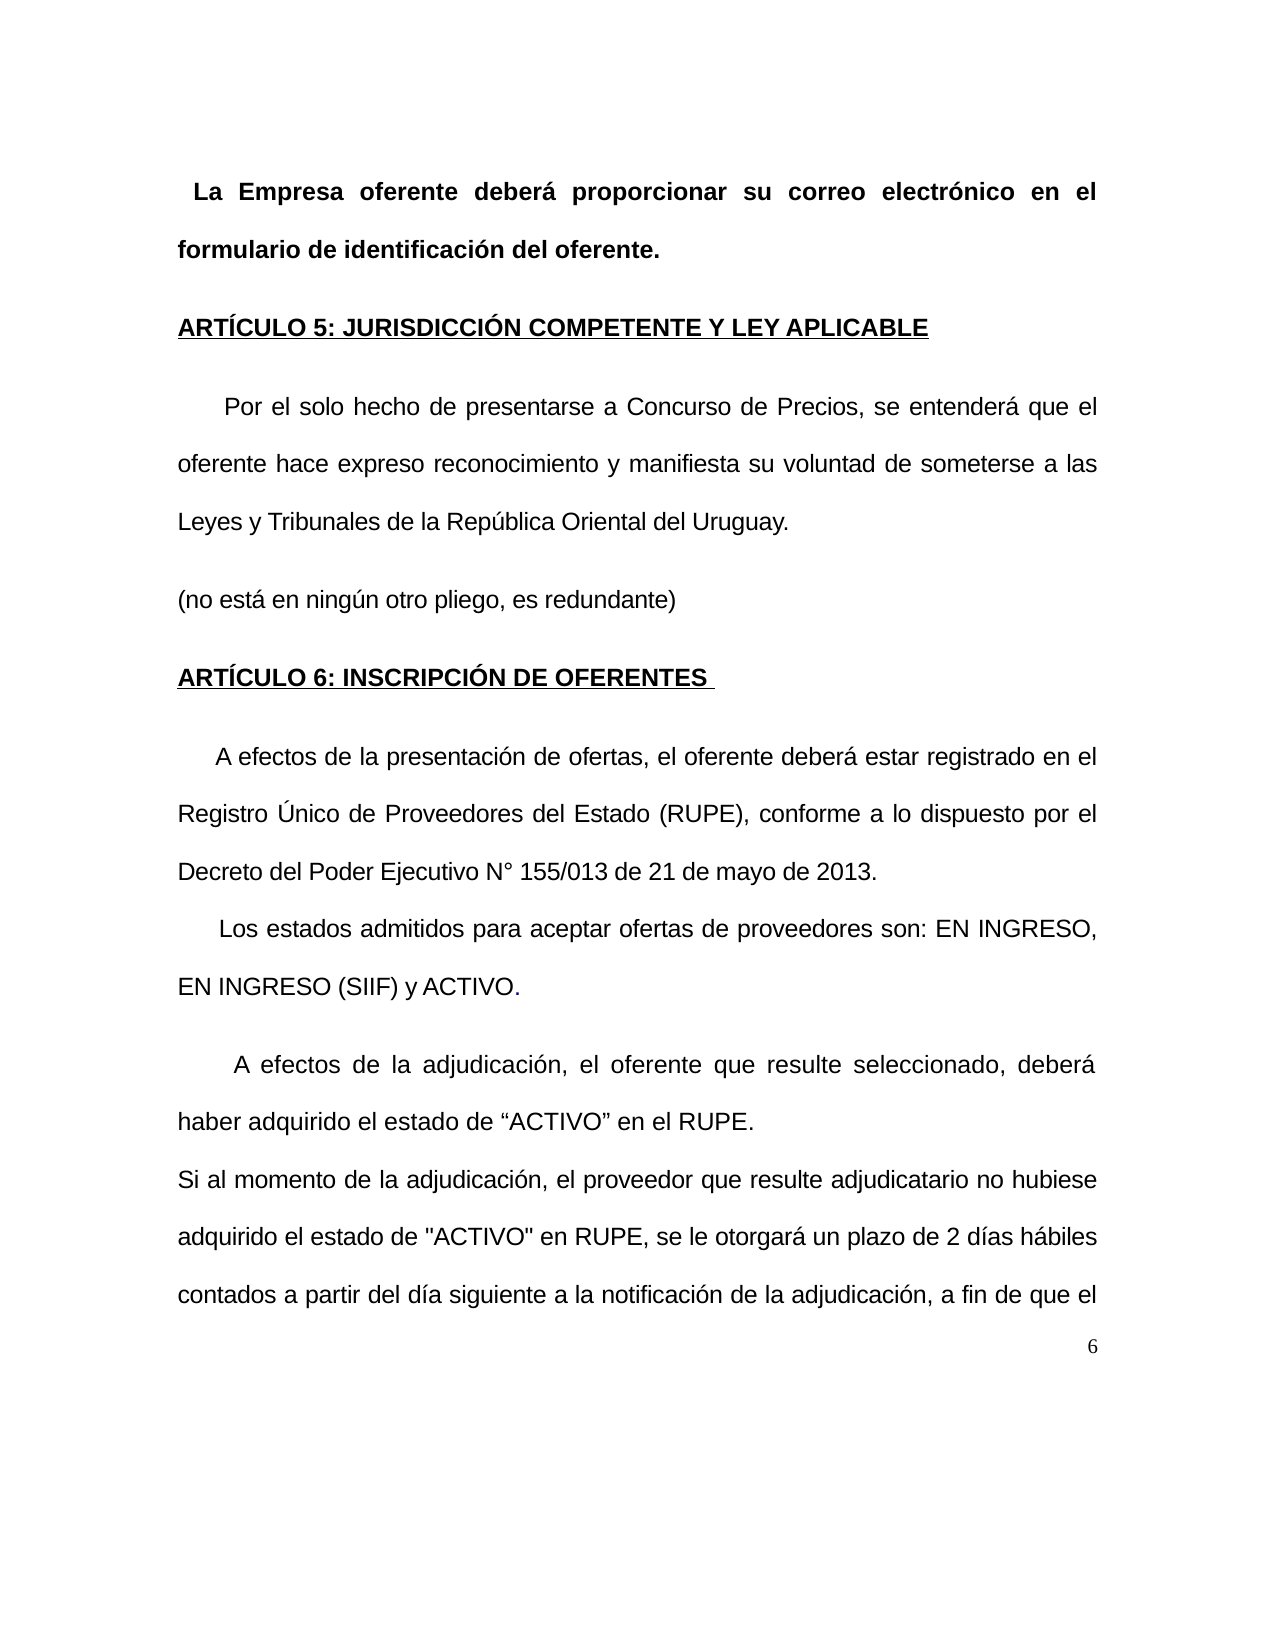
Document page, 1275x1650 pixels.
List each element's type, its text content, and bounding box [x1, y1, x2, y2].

text Si al momento de la adjudicación, el proveedor que resulte adjudicatario no hubiese adquirido el estado de "ACTIVO" en RUPE, se le otorgará un plazo de 2 días hábiles contados a partir del día siguiente a la notificación de la adjudicación, a fin de que el [177, 1165, 1098, 1309]
text La Empresa oferente deberá proporcionar su correo electrónico en el formulario de identificación del oferente. [177, 177, 1098, 264]
subtitle ARTÍCULO 5: JURISDICCIÓN COMPETENTE Y LEY APLICABLE [177, 313, 1098, 342]
text Por el solo hecho de presentarse a Concurso de Precios, se entenderá que el oferente hace expreso reconocimiento y manifiesta su voluntad de someterse a las Leyes y Tribunales de la República Oriental del Uruguay. [177, 392, 1098, 535]
subtitle ARTÍCULO 6: INSCRIPCIÓN DE OFERENTES [177, 663, 1098, 692]
text Los estados admitidos para aceptar ofertas de proveedores son: EN INGRESO, EN INGRESO (SIIF) y ACTIVO. [177, 914, 1098, 1000]
text A efectos de la presentación de ofertas, el oferente deberá estar registrado en el Registro Único de Proveedores del Estado (RUPE), conforme a lo dispuesto por el Decreto del Poder Ejecutivo N° 155/013 de 21 de mayo de 2013. [177, 742, 1098, 885]
text (no está en ningún otro pliego, es redundante) [177, 585, 1098, 614]
text A efectos de la adjudicación, el oferente que resulte seleccionado, deberá haber adquirido el estado de “ACTIVO” en el RUPE. [177, 1050, 1098, 1136]
